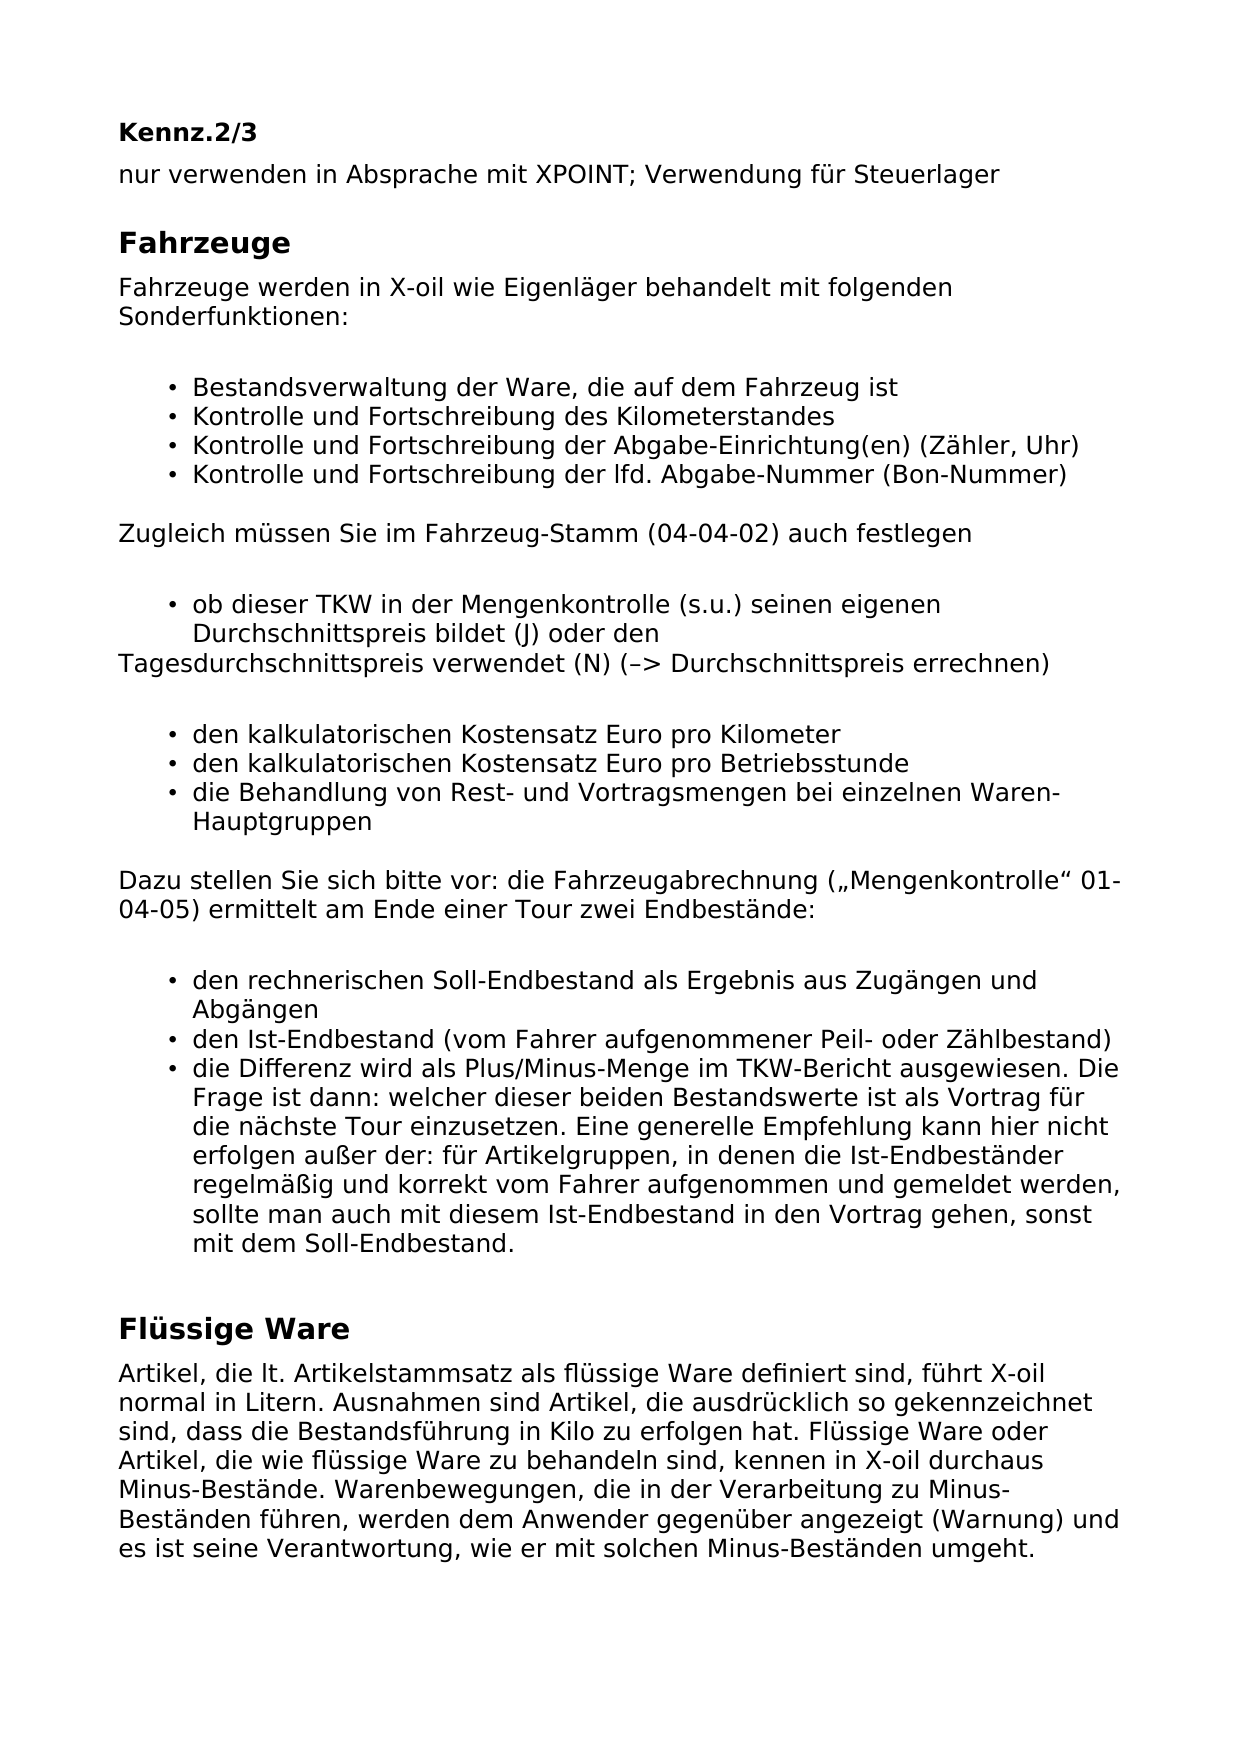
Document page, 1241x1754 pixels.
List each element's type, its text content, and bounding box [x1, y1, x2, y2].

list den kalkulatorischen Kostensatz Euro pro Betriebsstunde [177, 749, 1122, 778]
subtitle Flüssige Ware [118, 1313, 1122, 1347]
text Zugleich müssen Sie im Fahrzeug-Stamm (04-04-02) auch festlegen [118, 519, 1122, 548]
text nur verwenden in Absprache mit XPOINT; Verwendung für Steuerlager [118, 160, 1122, 189]
text Tagesdurchschnittspreis verwendet (N) (–> Durchschnittspreis errechnen) [118, 649, 1122, 678]
list den Ist-Endbestand (vom Fahrer aufgenommener Peil- oder Zählbestand) [177, 1025, 1122, 1054]
subtitle Fahrzeuge [118, 226, 1122, 260]
text Dazu stellen Sie sich bitte vor: die Fahrzeugabrechnung („Mengenkontrolle“ 01-04-05) ermittelt am Ende einer Tour zwei Endbestände: [118, 866, 1122, 924]
subtitle Kennz.2/3 [118, 118, 1122, 147]
text Artikel, die lt. Artikelstammsatz als flüssige Ware definiert sind, führt X-oil normal in Litern. Ausnahmen sind Artikel, die ausdrücklich so gekennzeichnet sind, dass die Bestandsführung in Kilo zu erfolgen hat. Flüssige Ware oder Artikel, die wie flüssige Ware zu behandeln sind, kennen in X-oil durchaus Minus-Bestände. Warenbewegungen, die in der Verarbeitung zu Minus-Beständen führen, werden dem Anwender gegenüber angezeigt (Warnung) und es ist seine Verantwortung, wie er mit solchen Minus-Beständen umgeht. [118, 1359, 1122, 1563]
list die Behandlung von Rest- und Vortragsmengen bei einzelnen Waren-Hauptgruppen [177, 778, 1122, 837]
list Kontrolle und Fortschreibung des Kilometerstandes [177, 402, 1122, 432]
list ob dieser TKW in der Mengenkontrolle (s.u.) seinen eigenen Durchschnittspreis bildet (J) oder den [177, 591, 1122, 649]
text Fahrzeuge werden in X-oil wie Eigenläger behandelt mit folgenden Sonderfunktionen: [118, 273, 1122, 331]
list Kontrolle und Fortschreibung der lfd. Abgabe-Nummer (Bon-Nummer) [177, 461, 1122, 490]
list den kalkulatorischen Kostensatz Euro pro Kilometer [177, 720, 1122, 749]
list Kontrolle und Fortschreibung der Abgabe-Einrichtung(en) (Zähler, Uhr) [177, 432, 1122, 461]
list Bestandsverwaltung der Ware, die auf dem Fahrzeug ist [177, 373, 1122, 402]
list den rechnerischen Soll-Endbestand als Ergebnis aus Zugängen und Abgängen [177, 966, 1122, 1025]
list die Differenz wird als Plus/Minus-Menge im TKW-Bericht ausgewiesen. Die Frage ist dann: welcher dieser beiden Bestandswerte ist als Vortrag für die nächste Tour einzusetzen. Eine generelle Empfehlung kann hier nicht erfolgen außer der: für Artikelgruppen, in denen die Ist-Endbeständer regelmäßig und korrekt vom Fahrer aufgenommen und gemeldet werden, sollte man auch mit diesem Ist-Endbestand in den Vortrag gehen, sonst mit dem Soll-Endbestand. [177, 1054, 1122, 1258]
